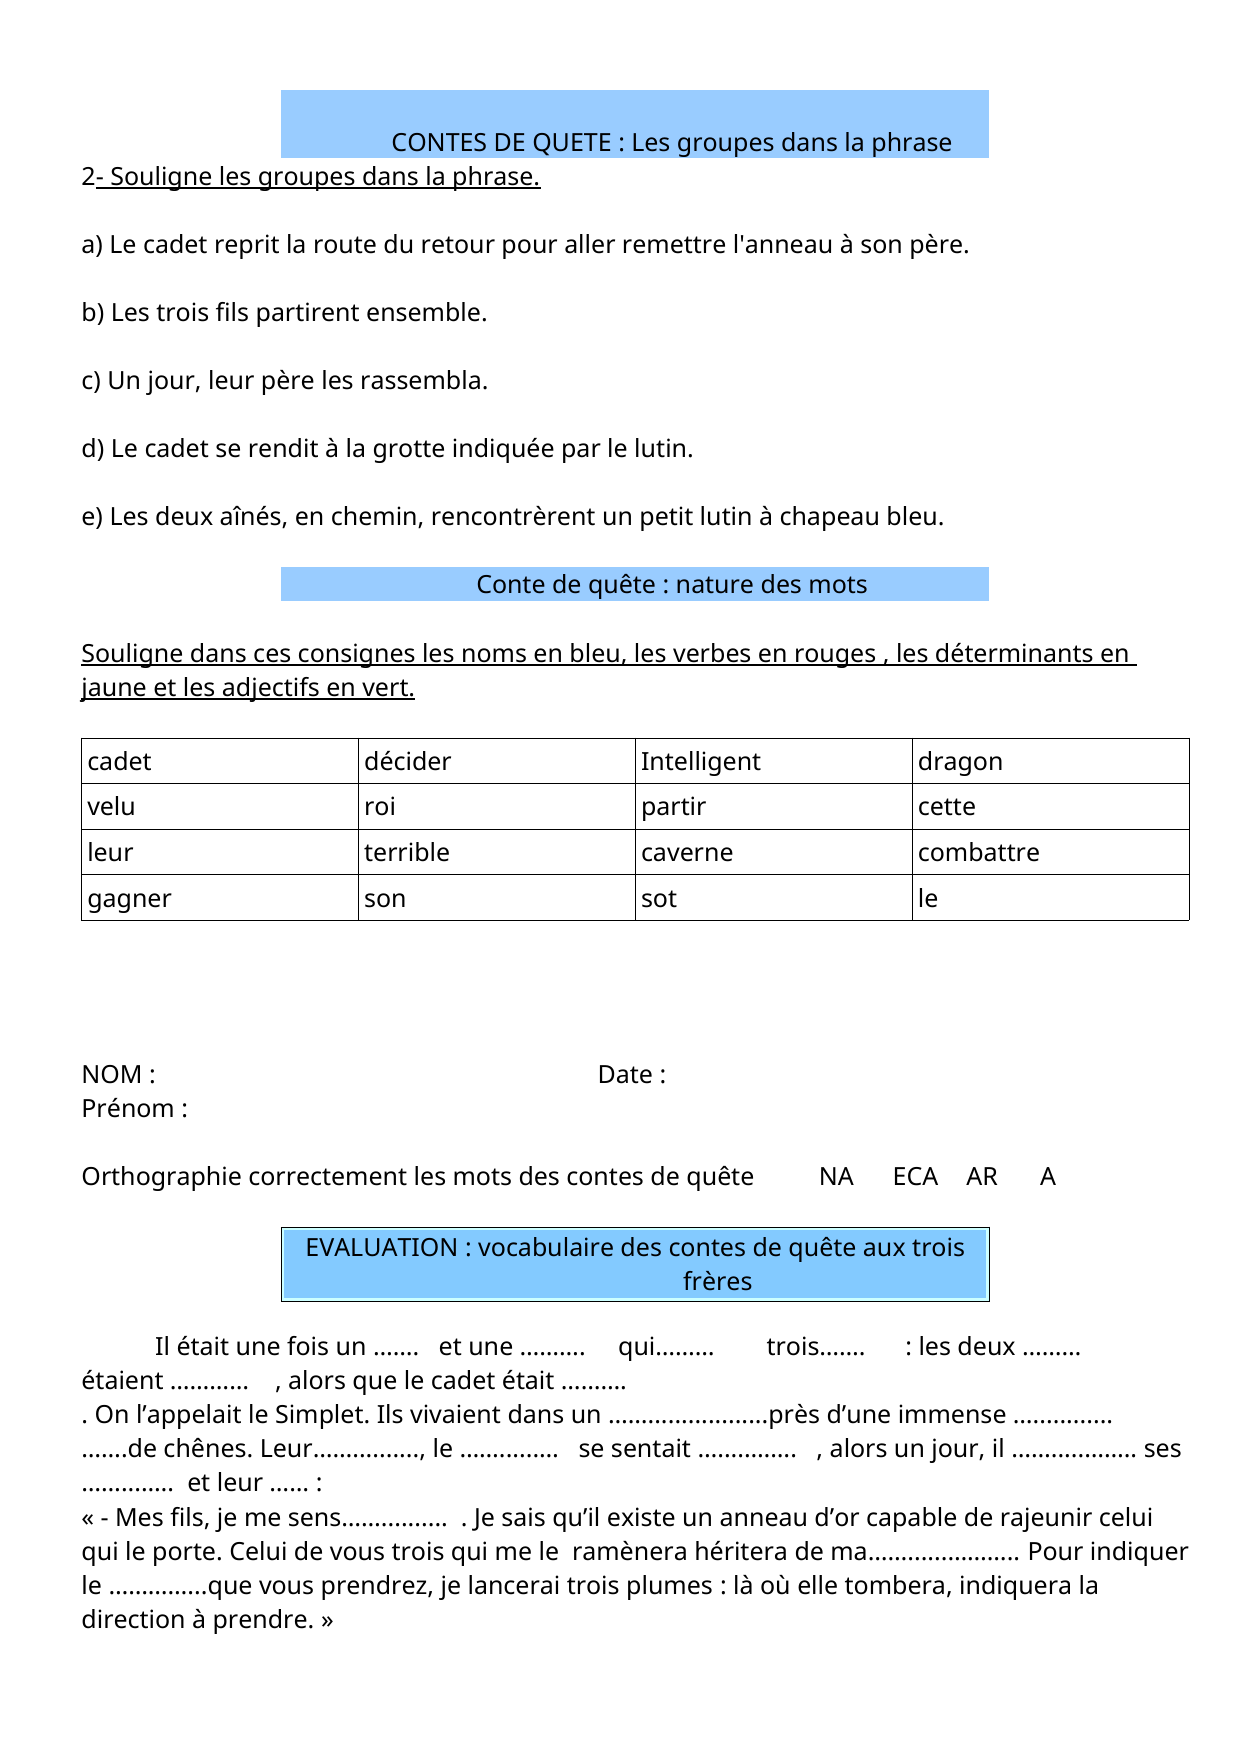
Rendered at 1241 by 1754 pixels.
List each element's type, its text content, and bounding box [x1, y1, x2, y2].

table_cell gagner [82, 875, 358, 920]
table_cell cette [913, 784, 1189, 829]
table_cell sot [636, 875, 912, 920]
table_cell leur [82, 830, 358, 874]
table_cell velu [82, 784, 358, 829]
text . On l’appelait le Simplet. Ils vivaient dans un ……..................près d’une immense …............…….de chênes. Leur…….........., le ……......… se sentait ….....……. , alors un jour, il …….....…….. ses ……....…. et leur …… : [81, 1397, 1189, 1499]
table_cell le [913, 875, 1189, 920]
text b) Les trois fils partirent ensemble. [81, 295, 1189, 329]
table_cell partir [636, 784, 912, 829]
table_header décider [359, 739, 635, 783]
table_cell terrible [359, 830, 635, 874]
text Il était une fois un ……. et une ………. qui……… trois……. : les deux ……… étaient ………… , alors que le cadet était ………. [81, 1329, 1189, 1397]
text Souligne dans ces consignes les noms en bleu, les verbes en rouges , les déterminants en jaune et les adjectifs en vert. [81, 635, 1189, 703]
text 2- Souligne les groupes dans la phrase. [81, 158, 1189, 192]
list c) Un jour, leur père les rassembla. [81, 363, 1189, 397]
text NOM : Date : [81, 1056, 1189, 1090]
table_header Intelligent [636, 739, 912, 783]
text a) Le cadet reprit la route du retour pour aller remettre l'anneau à son père. [81, 227, 1189, 261]
subtitle EVALUATION : vocabulaire des contes de quête aux trois frères [284, 1230, 986, 1298]
table_cell roi [359, 784, 635, 829]
text « - Mes fils, je me sens…….......... . Je sais qu’il existe un anneau d’or capable de rajeunir celui qui le porte. Celui de vous trois qui me le ramènera héritera de ma……......……….. Pour indiquer le …………...que vous prendrez, je lancerai trois plumes : là où elle tombera, indiquera la direction à prendre. » [81, 1499, 1189, 1635]
text Prénom : [81, 1090, 1189, 1124]
text Orthographie correctement les mots des contes de quête NA ECA AR A [81, 1158, 1189, 1193]
table_cell combattre [913, 830, 1189, 874]
table_cell caverne [636, 830, 912, 874]
table_cell son [359, 875, 635, 920]
list d) Le cadet se rendit à la grotte indiquée par le lutin. [81, 431, 1189, 465]
table_header dragon [913, 739, 1189, 783]
text Conte de quête : nature des mots [354, 567, 989, 601]
text CONTES DE QUETE : Les groupes dans la phrase [354, 124, 989, 158]
text e) Les deux aînés, en chemin, rencontrèrent un petit lutin à chapeau bleu. [81, 499, 1189, 533]
table_header cadet [82, 739, 358, 783]
